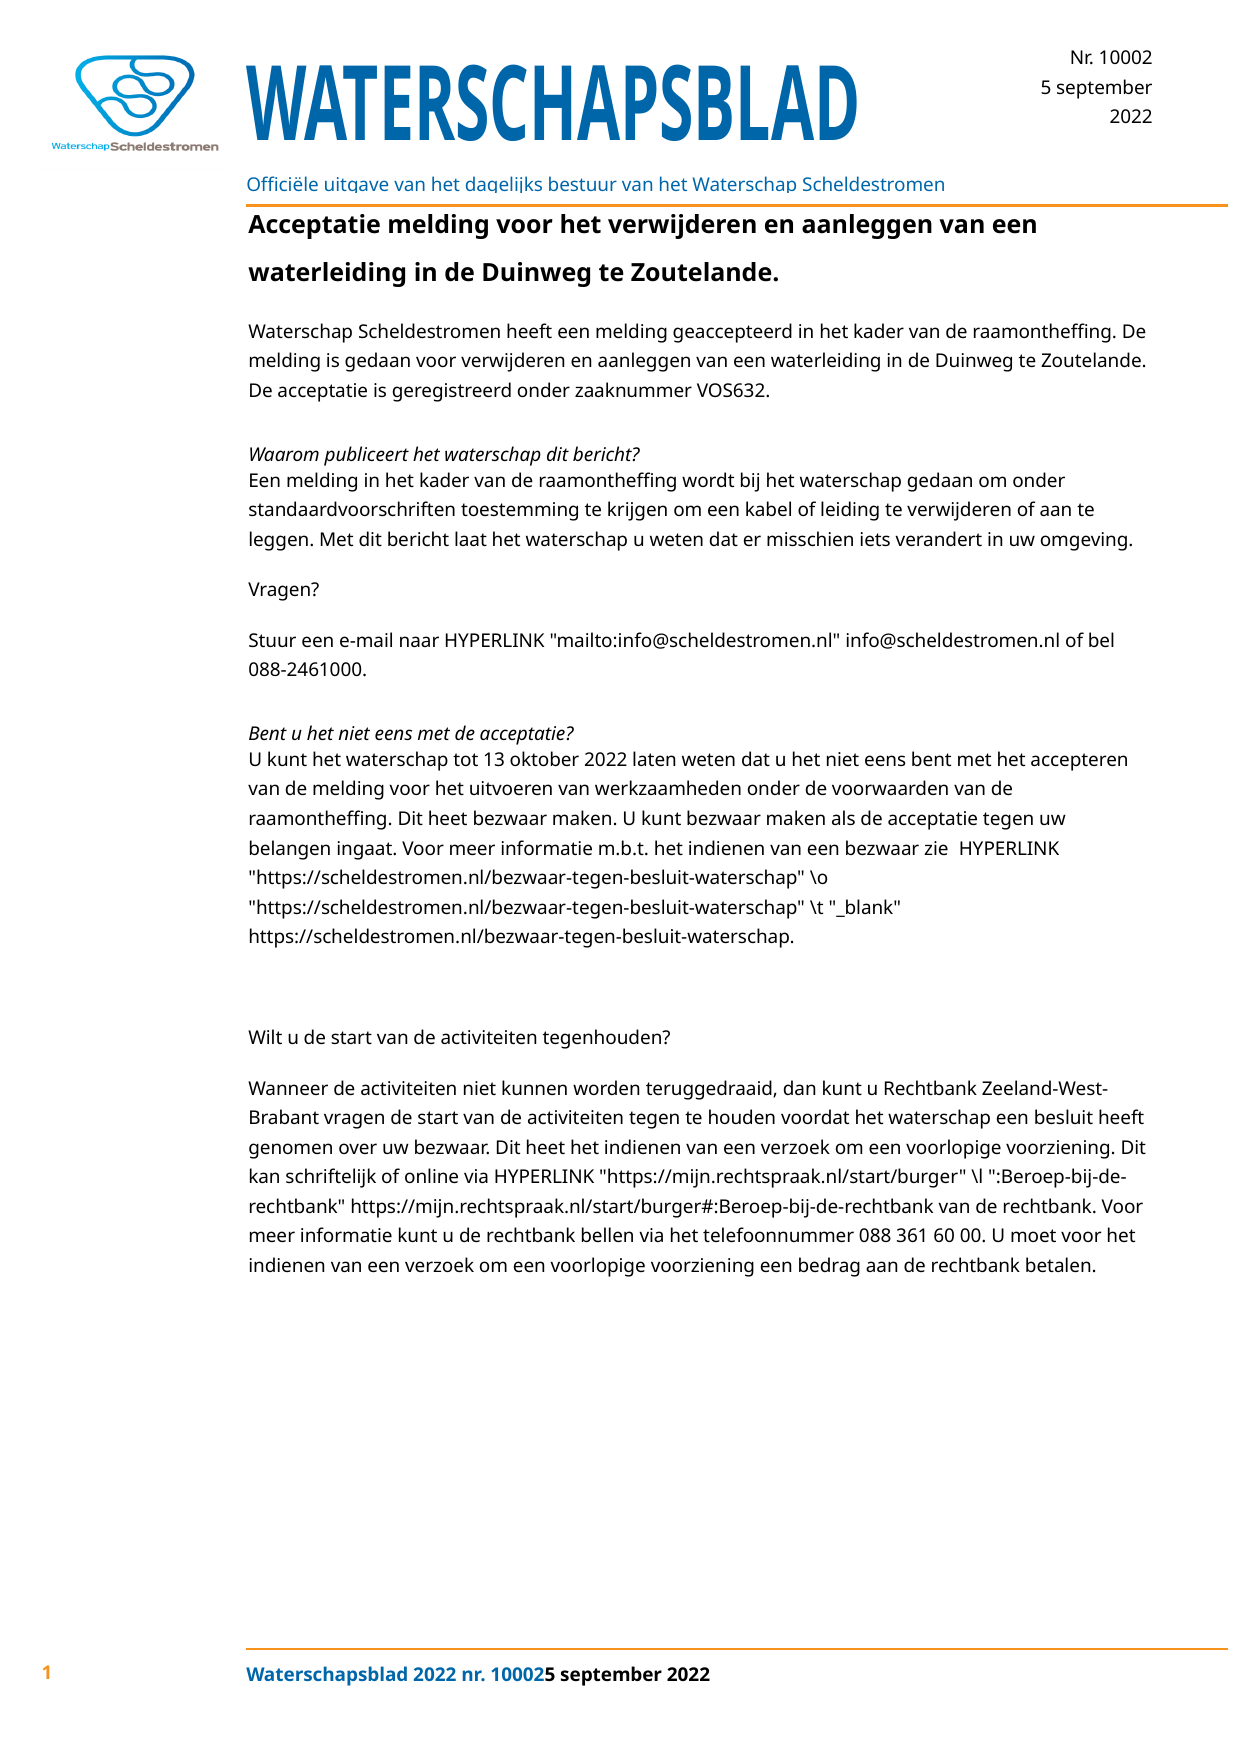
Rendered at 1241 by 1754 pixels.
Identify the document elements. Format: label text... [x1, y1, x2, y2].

text Waarom publiceert het waterschap dit bericht? [248, 441, 1152, 467]
text Wanneer de activiteiten niet kunnen worden teruggedraaid, dan kunt u Rechtbank Zeeland-West-Brabant vragen de start van de activiteiten tegen te houden voordat het waterschap een besluit heeft genomen over uw bezwaar. Dit heet het indienen van een verzoek om een voorlopige voorziening. Dit kan schriftelijk of online via HYPERLINK "https://mijn.rechtspraak.nl/start/burger" \l ":Beroep-bij-de-rechtbank" https://mijn.rechtspraak.nl/start/burger#:Beroep-bij-de-rechtbank van de rechtbank. Voor meer informatie kunt u de rechtbank bellen via het telefoonnummer 088 361 60 00. U moet voor het indienen van een verzoek om een voorlopige voorziening een bedrag aan de rechtbank betalen. [248, 1075, 1152, 1278]
picture [41, 47, 231, 172]
text Vragen? [248, 576, 1152, 602]
text Bent u het niet eens met de acceptatie? [248, 720, 1152, 746]
text Een melding in het kader van de raamontheffing wordt bij het waterschap gedaan om onder standaardvoorschriften toestemming te krijgen om een kabel of leiding te verwijderen of aan te leggen. Met dit bericht laat het waterschap u weten dat er misschien iets verandert in uw omgeving. [248, 467, 1152, 552]
text Wilt u de start van de activiteiten tegenhouden? [248, 1024, 1152, 1050]
text Waterschap Scheldestromen heeft een melding geaccepteerd in het kader van de raamontheffing. De melding is gedaan voor verwijderen en aanleggen van een waterleiding in de Duinweg te Zoutelande. De acceptatie is geregistreerd onder zaaknummer VOS632. [248, 318, 1152, 403]
text Stuur een e-mail naar HYPERLINK "mailto:info@scheldestromen.nl" info@scheldestromen.nl of bel 088-2461000. [248, 627, 1152, 682]
text U kunt het waterschap tot 13 oktober 2022 laten weten dat u het niet eens bent met het accepteren van de melding voor het uitvoeren van werkzaamheden onder de voorwaarden van de raamontheffing. Dit heet bezwaar maken. U kunt bezwaar maken als de acceptatie tegen uw belangen ingaat. Voor meer informatie m.b.t. het indienen van een bezwaar zie HYPERLINK "https://scheldestromen.nl/bezwaar-tegen-besluit-waterschap" \o "https://scheldestromen.nl/bezwaar-tegen-besluit-waterschap" \t "_blank" https://scheldestromen.nl/bezwaar-tegen-besluit-waterschap. [248, 746, 1152, 949]
text Acceptatie melding voor het verwijderen en aanleggen van een waterleiding in de Duinweg te Zoutelande. [248, 207, 1152, 288]
